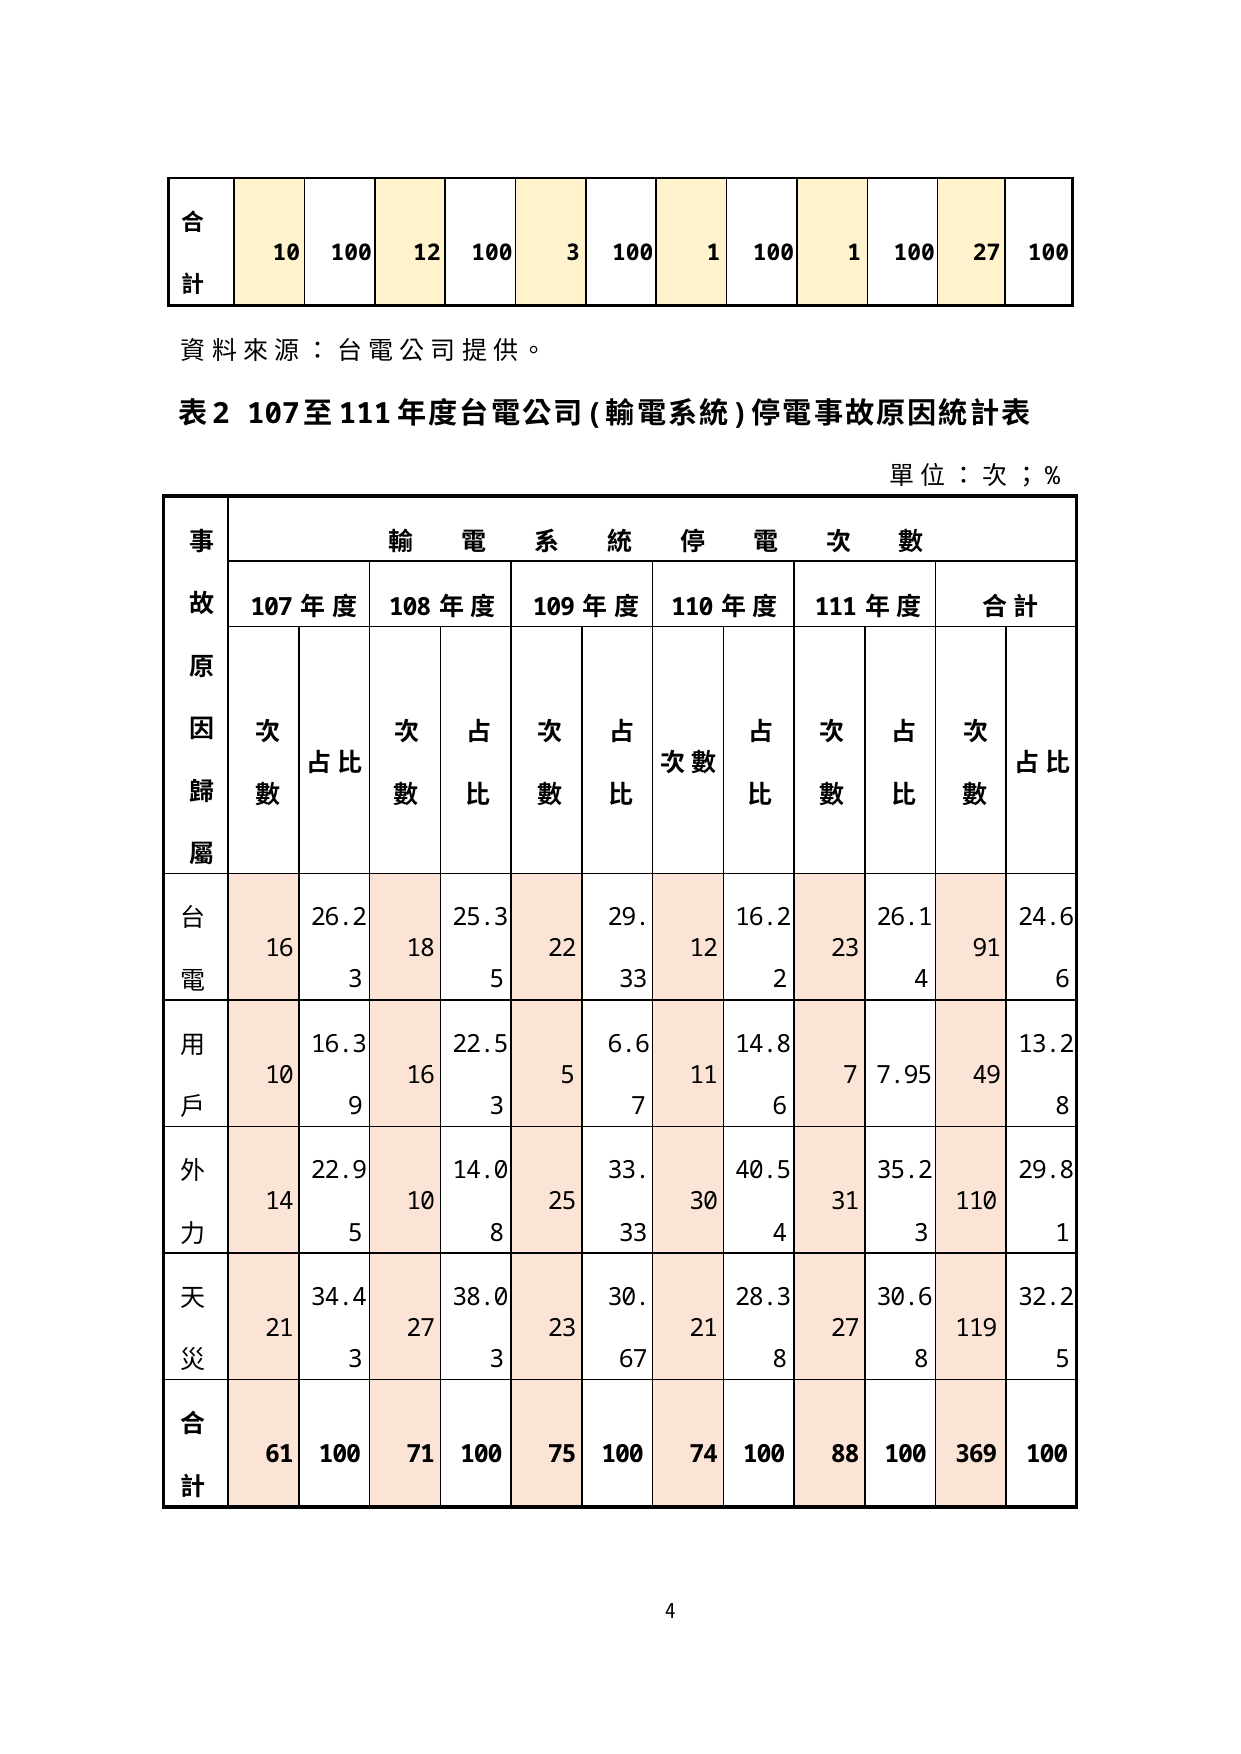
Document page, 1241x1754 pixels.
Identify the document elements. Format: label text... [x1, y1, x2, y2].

table_cell 100 [300, 1380, 369, 1505]
table_cell 14.08 [441, 1127, 510, 1252]
table_cell 次數 [370, 627, 440, 872]
table_cell 91 [936, 874, 1005, 999]
table_cell 用戶 [165, 1001, 227, 1126]
table_cell 40.54 [724, 1127, 793, 1252]
table_cell 11 [653, 1001, 723, 1126]
table_cell 100 [583, 1380, 652, 1505]
table_cell 次數 [795, 627, 864, 872]
table_cell 31 [795, 1127, 864, 1252]
table_cell 100 [1007, 1380, 1075, 1505]
table_cell 外力 [165, 1127, 227, 1252]
table_cell 次數 [512, 627, 581, 872]
table_cell 合計 [936, 562, 1075, 626]
table_cell 占比 [1007, 627, 1075, 872]
table_cell 34.43 [300, 1254, 369, 1379]
table_cell 369 [936, 1380, 1005, 1505]
table_cell 27 [795, 1254, 864, 1379]
table_cell 110年度 [653, 562, 793, 626]
table_cell 100 [866, 1380, 935, 1505]
table_cell 30.68 [866, 1254, 935, 1379]
table_cell 16 [229, 874, 298, 999]
table_cell 22.53 [441, 1001, 510, 1126]
table_cell 110 [936, 1127, 1005, 1252]
table_cell 107年度 [229, 562, 369, 626]
table_cell 88 [795, 1380, 864, 1505]
table_cell 25.35 [441, 874, 510, 999]
text 單位：次；% [236, 432, 1063, 494]
table_cell 75 [512, 1380, 581, 1505]
table_cell 7 [795, 1001, 864, 1126]
table_cell 次數 [653, 627, 723, 872]
table_cell 32.25 [1007, 1254, 1075, 1379]
table_cell 14 [229, 1127, 298, 1252]
table_cell 占比 [583, 627, 652, 872]
table_cell 占比 [724, 627, 793, 872]
table_cell 合計 [170, 179, 233, 304]
table_cell 35.23 [866, 1127, 935, 1252]
table_cell 29.81 [1007, 1127, 1075, 1252]
table_header 事故原因歸屬 [165, 498, 227, 872]
table_cell 100 [1006, 179, 1071, 304]
table_cell 24.66 [1007, 874, 1075, 999]
table_cell 100 [727, 179, 796, 304]
table_cell 22.95 [300, 1127, 369, 1252]
table_cell 5 [512, 1001, 581, 1126]
table_cell 1 [798, 179, 867, 304]
table_cell 占比 [441, 627, 510, 872]
table_cell 13.28 [1007, 1001, 1075, 1126]
table_cell 28.38 [724, 1254, 793, 1379]
table_cell 21 [229, 1254, 298, 1379]
table_cell 108年度 [370, 562, 510, 626]
table_header 輸 電 系 統 停 電 次 數 [229, 498, 1075, 560]
table_cell 30.67 [583, 1254, 652, 1379]
table_cell 12 [376, 179, 444, 304]
table_cell 占比 [300, 627, 369, 872]
table_cell 38.03 [441, 1254, 510, 1379]
table_cell 6.67 [583, 1001, 652, 1126]
table_cell 10 [229, 1001, 298, 1126]
table_cell 16.39 [300, 1001, 369, 1126]
text 表2 107至111年度台電公司(輸電系統)停電事故原因統計表 [164, 369, 1063, 432]
table_cell 天災 [165, 1254, 227, 1379]
table_cell 16 [370, 1001, 440, 1126]
table_cell 100 [305, 179, 374, 304]
table_cell 26.14 [866, 874, 935, 999]
table_cell 10 [235, 179, 304, 304]
table_cell 18 [370, 874, 440, 999]
table_cell 30 [653, 1127, 723, 1252]
table_cell 12 [653, 874, 723, 999]
table_cell 23 [795, 874, 864, 999]
table_cell 22 [512, 874, 581, 999]
table_cell 次數 [936, 627, 1005, 872]
table_cell 26.23 [300, 874, 369, 999]
table_cell 74 [653, 1380, 723, 1505]
table_cell 109年度 [512, 562, 652, 626]
table_cell 27 [370, 1254, 440, 1379]
table_cell 100 [446, 179, 515, 304]
table_cell 14.86 [724, 1001, 793, 1126]
table_cell 台電 [165, 874, 227, 999]
table_cell 33.33 [583, 1127, 652, 1252]
table_cell 7.95 [866, 1001, 935, 1126]
table_cell 119 [936, 1254, 1005, 1379]
table_cell 21 [653, 1254, 723, 1379]
table_cell 49 [936, 1001, 1005, 1126]
table_cell 29.33 [583, 874, 652, 999]
table_cell 100 [868, 179, 937, 304]
table_cell 100 [441, 1380, 510, 1505]
table_cell 71 [370, 1380, 440, 1505]
table_cell 100 [724, 1380, 793, 1505]
table_cell 合 計 [165, 1380, 227, 1505]
text 資料來源：台電公司提供。 [177, 307, 1063, 369]
table_cell 16.22 [724, 874, 793, 999]
table_cell 25 [512, 1127, 581, 1252]
table_cell 1 [657, 179, 726, 304]
table_cell 27 [938, 179, 1004, 304]
table_cell 3 [516, 179, 585, 304]
table_cell 111年度 [795, 562, 935, 626]
table_cell 次數 [229, 627, 298, 872]
table_cell 100 [587, 179, 655, 304]
table_cell 占比 [866, 627, 935, 872]
table_cell 23 [512, 1254, 581, 1379]
table_cell 10 [370, 1127, 440, 1252]
table_cell 61 [229, 1380, 298, 1505]
